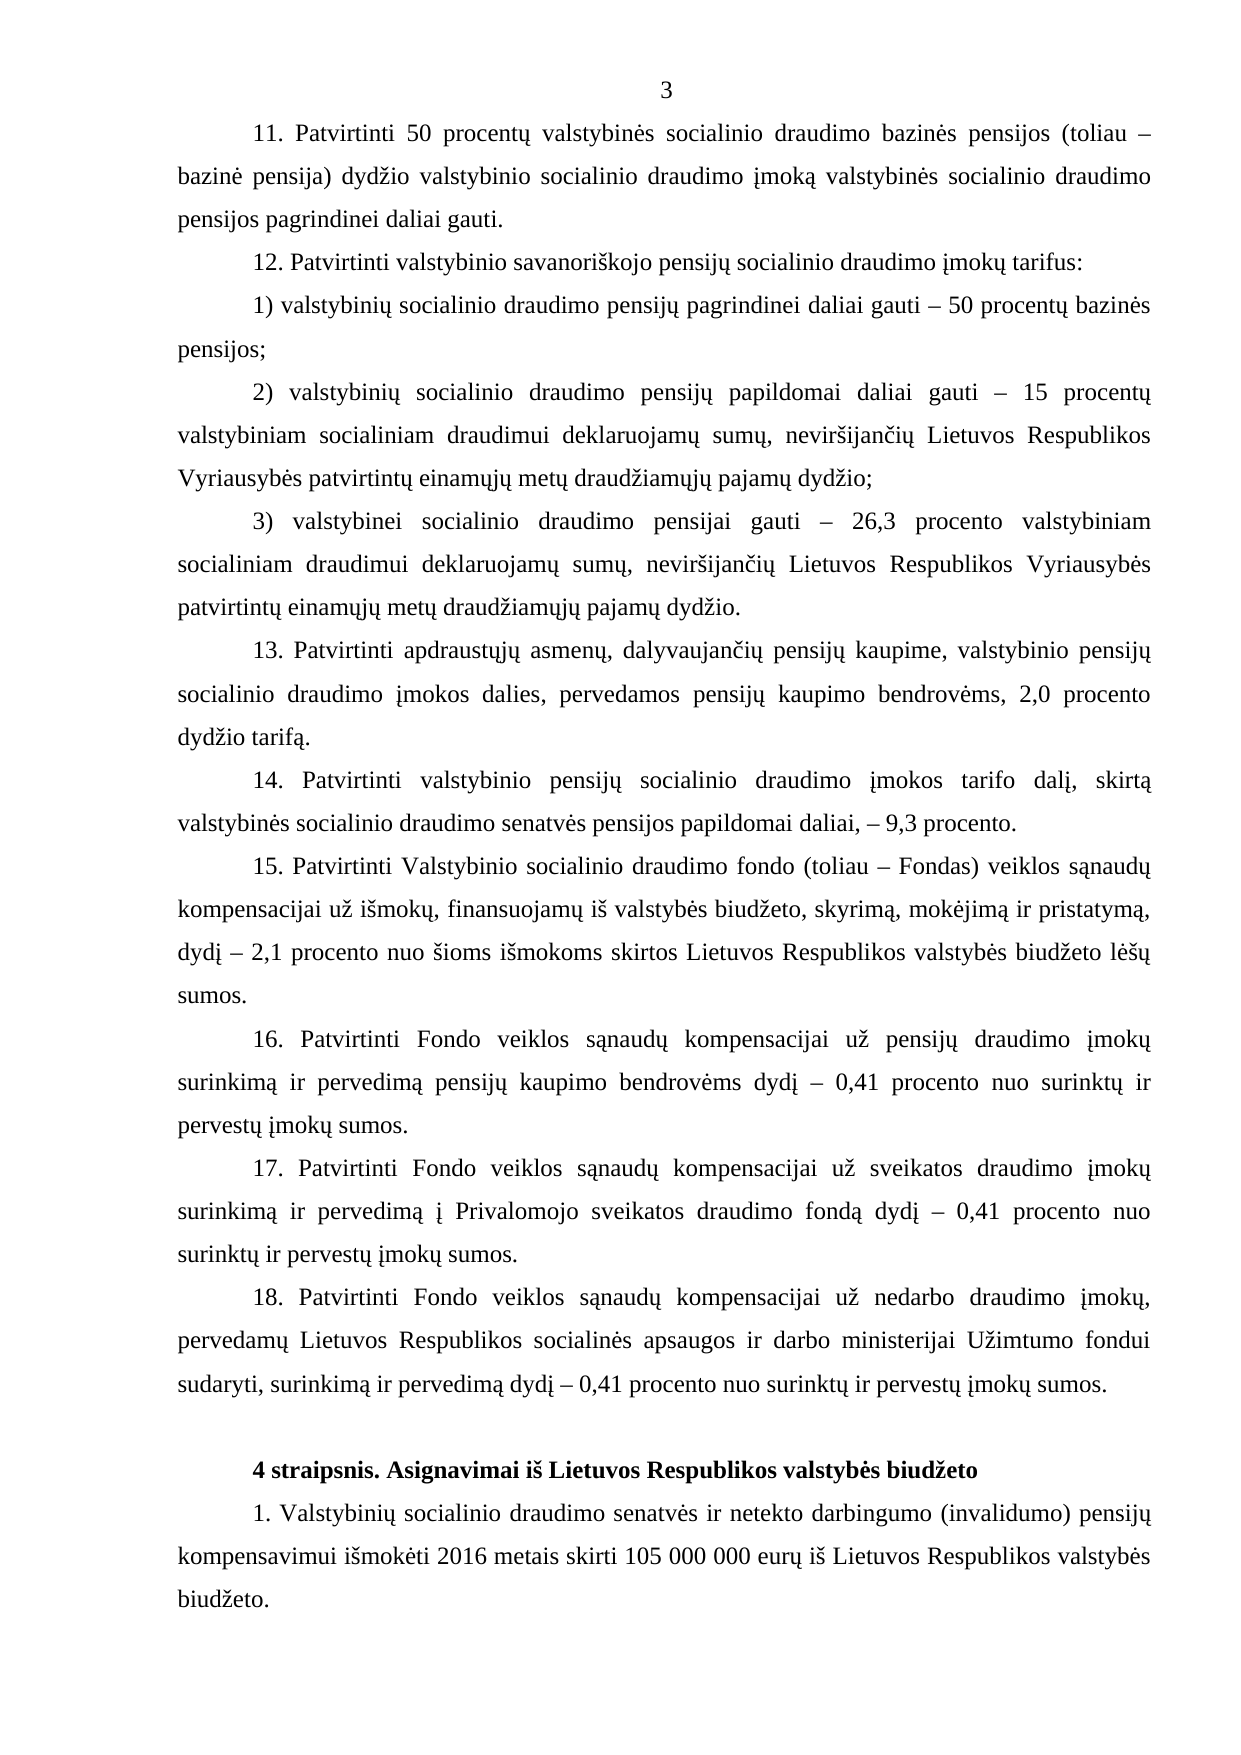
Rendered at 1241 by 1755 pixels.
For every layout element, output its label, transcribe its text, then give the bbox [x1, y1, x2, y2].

text 1) valstybinių socialinio draudimo pensijų pagrindinei daliai gauti – 50 procentų bazinės pensijos; [177, 291, 1152, 362]
text 13. Patvirtinti apdraustųjų asmenų, dalyvaujančių pensijų kaupime, valstybinio pensijų socialinio draudimo įmokos dalies, pervedamos pensijų kaupimo bendrovėms, 2,0 procento dydžio tarifą. [177, 636, 1152, 751]
text 3) valstybinei socialinio draudimo pensijai gauti – 26,3 procento valstybiniam socialiniam draudimui deklaruojamų sumų, neviršijančių Lietuvos Respublikos Vyriausybės patvirtintų einamųjų metų draudžiamųjų pajamų dydžio. [177, 506, 1152, 621]
text 14. Patvirtinti valstybinio pensijų socialinio draudimo įmokos tarifo dalį, skirtą valstybinės socialinio draudimo senatvės pensijos papildomai daliai, – 9,3 procento. [177, 765, 1152, 837]
text 12. Patvirtinti valstybinio savanoriškojo pensijų socialinio draudimo įmokų tarifus: [177, 247, 1152, 276]
text 15. Patvirtinti Valstybinio socialinio draudimo fondo (toliau – Fondas) veiklos sąnaudų kompensacijai už išmokų, finansuojamų iš valstybės biudžeto, skyrimą, mokėjimą ir pristatymą, dydį – 2,1 procento nuo šioms išmokoms skirtos Lietuvos Respublikos valstybės biudžeto lėšų sumos. [177, 851, 1152, 1009]
text 1. Valstybinių socialinio draudimo senatvės ir netekto darbingumo (invalidumo) pensijų kompensavimui išmokėti 2016 metais skirti 105 000 000 eurų iš Lietuvos Respublikos valstybės biudžeto. [177, 1498, 1152, 1613]
text 16. Patvirtinti Fondo veiklos sąnaudų kompensacijai už pensijų draudimo įmokų surinkimą ir pervedimą pensijų kaupimo bendrovėms dydį – 0,41 procento nuo surinktų ir pervestų įmokų sumos. [177, 1024, 1152, 1139]
text 11. Patvirtinti 50 procentų valstybinės socialinio draudimo bazinės pensijos (toliau – bazinė pensija) dydžio valstybinio socialinio draudimo įmoką valstybinės socialinio draudimo pensijos pagrindinei daliai gauti. [177, 118, 1152, 233]
text 4 straipsnis. Asignavimai iš Lietuvos Respublikos valstybės biudžeto [177, 1455, 1152, 1484]
text 18. Patvirtinti Fondo veiklos sąnaudų kompensacijai už nedarbo draudimo įmokų, pervedamų Lietuvos Respublikos socialinės apsaugos ir darbo ministerijai Užimtumo fondui sudaryti, surinkimą ir pervedimą dydį – 0,41 procento nuo surinktų ir pervestų įmokų sumos. [177, 1282, 1152, 1397]
text 17. Patvirtinti Fondo veiklos sąnaudų kompensacijai už sveikatos draudimo įmokų surinkimą ir pervedimą į Privalomojo sveikatos draudimo fondą dydį – 0,41 procento nuo surinktų ir pervestų įmokų sumos. [177, 1153, 1152, 1268]
text 2) valstybinių socialinio draudimo pensijų papildomai daliai gauti – 15 procentų valstybiniam socialiniam draudimui deklaruojamų sumų, neviršijančių Lietuvos Respublikos Vyriausybės patvirtintų einamųjų metų draudžiamųjų pajamų dydžio; [177, 377, 1152, 492]
